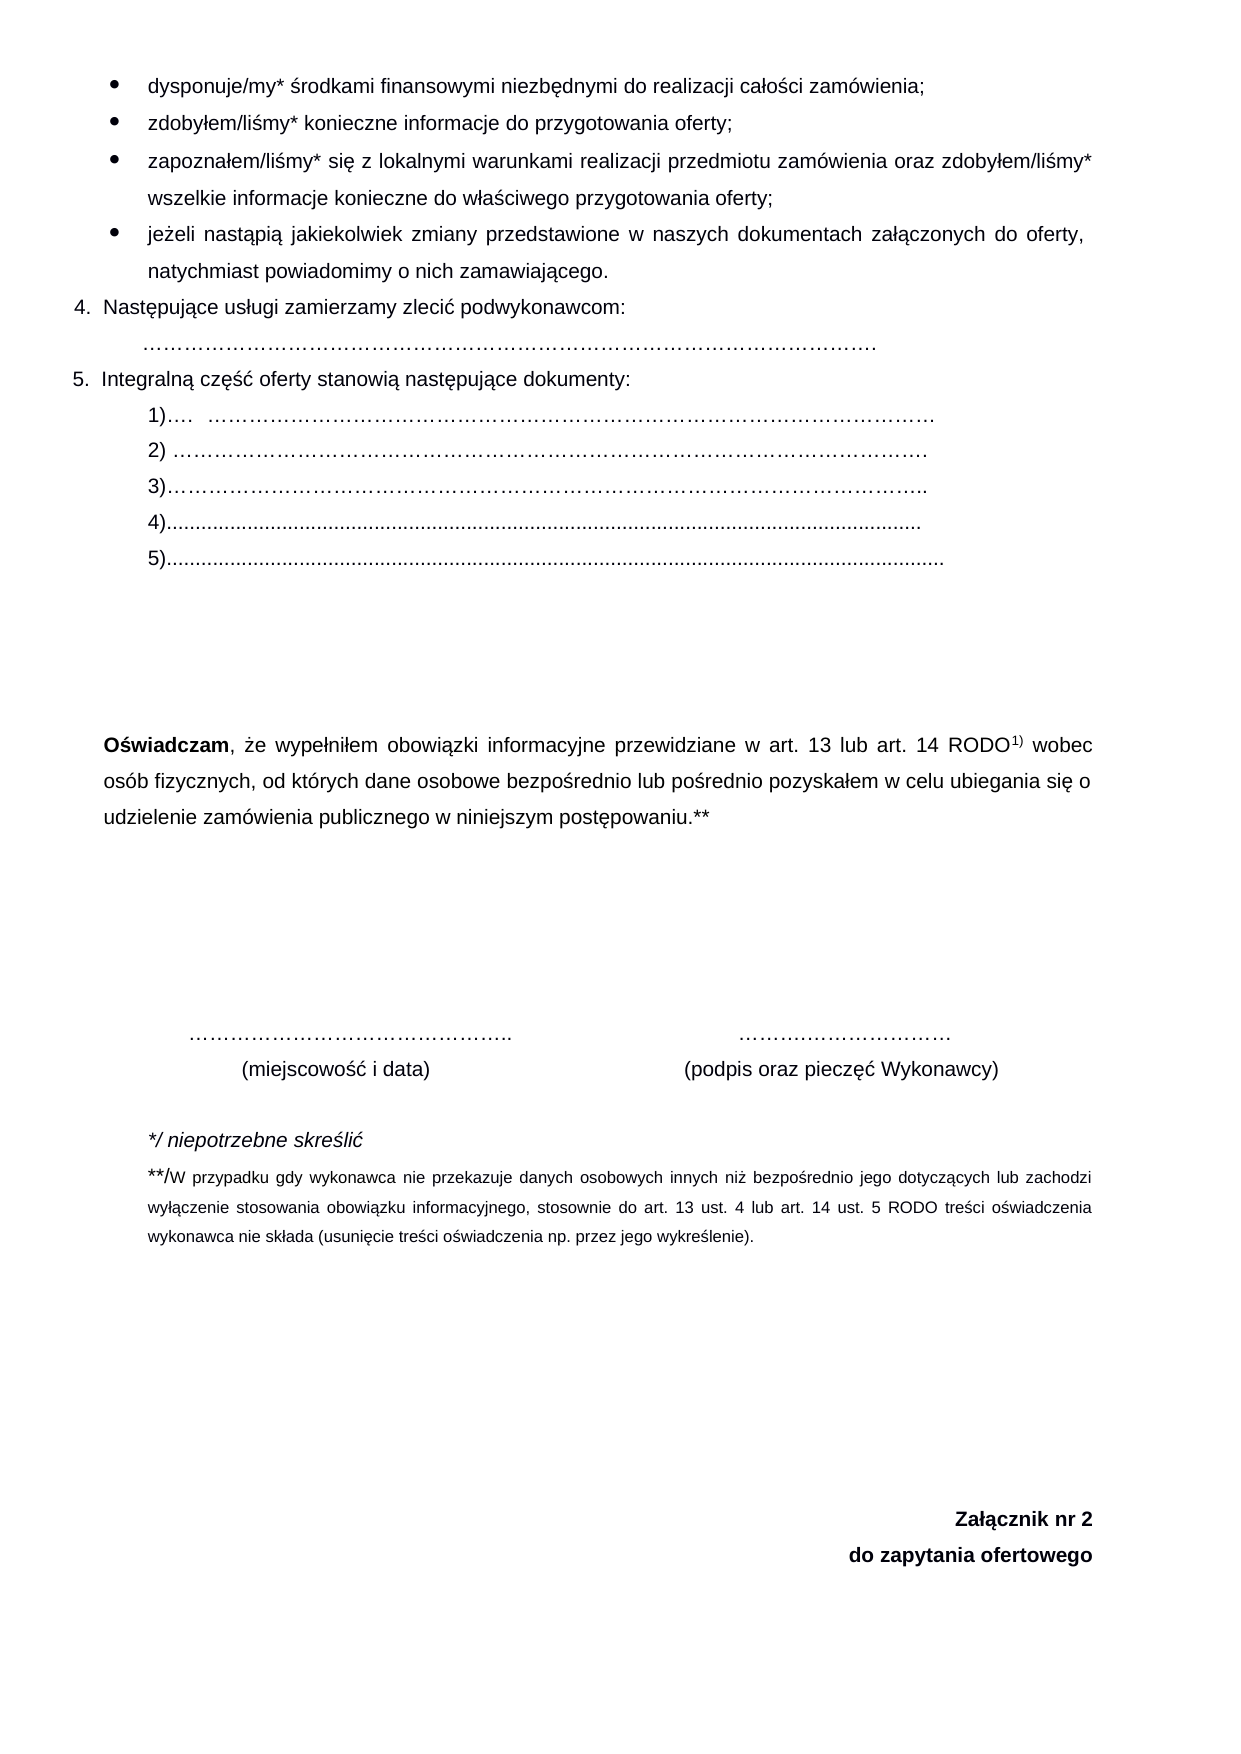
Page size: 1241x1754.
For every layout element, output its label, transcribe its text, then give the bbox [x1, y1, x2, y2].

list zdobyłem/liśmy* konieczne informacje do przygotowania oferty; [110, 111, 1093, 136]
text 1)…. …………………………………………………………………………………………… [148, 402, 1093, 426]
text 5. Integralną część oferty stanowią następujące dokumenty: [15, 366, 1093, 390]
text 4. Następujące usługi zamierzamy zlecić podwykonawcom: [36, 294, 1093, 318]
list dysponuje/my* środkami finansowymi niezbędnymi do realizacji całości zamówienia; [110, 74, 1093, 99]
text **/W przypadku gdy wykonawca nie przekazuje danych osobowych innych niż bezpośrednio jego dotyczących lub zachodzi wyłączenie stosowania obowiązku informacyjnego, stosownie do art. 13 ust. 4 lub art. 14 ust. 5 RODO treści oświadczenia wykonawca nie składa (usunięcie treści oświadczenia np. przez jego wykreślenie). [148, 1164, 1093, 1246]
text ……………………………………………………………………………………………. [142, 331, 1093, 354]
text 3)……………………………………………………………………………………………….. [148, 474, 1093, 498]
text ……………………………………….. ……….………………… [148, 1021, 1093, 1044]
text do zapytania ofertowego [148, 1543, 1093, 1567]
text Załącznik nr 2 [148, 1507, 1093, 1531]
text 2) ………………………………………………………………………………………………. [148, 438, 1093, 462]
list zapoznałem/liśmy* się z lokalnymi warunkami realizacji przedmiotu zamówienia oraz zdobyłem/liśmy* wszelkie informacje konieczne do właściwego przygotowania oferty; [110, 149, 1093, 210]
text 4)................................................................................................................................... [148, 510, 1093, 534]
text (miejscowość i data) (podpis oraz pieczęć Wykonawcy) [148, 1056, 1093, 1080]
list jeżeli nastąpią jakiekolwiek zmiany przedstawione w naszych dokumentach załączonych do oferty, natychmiast powiadomimy o nich zamawiającego. [110, 222, 1093, 283]
text 5)....................................................................................................................................... [148, 546, 1093, 570]
text Oświadczam, że wypełniłem obowiązki informacyjne przewidziane w art. 13 lub art. 14 RODO1) wobec osób fizycznych, od których dane osobowe bezpośrednio lub pośrednio pozyskałem w celu ubiegania się o udzielenie zamówienia publicznego w niniejszym postępowaniu.** [103, 733, 1093, 829]
text */ niepotrzebne skreślić [148, 1128, 1093, 1152]
